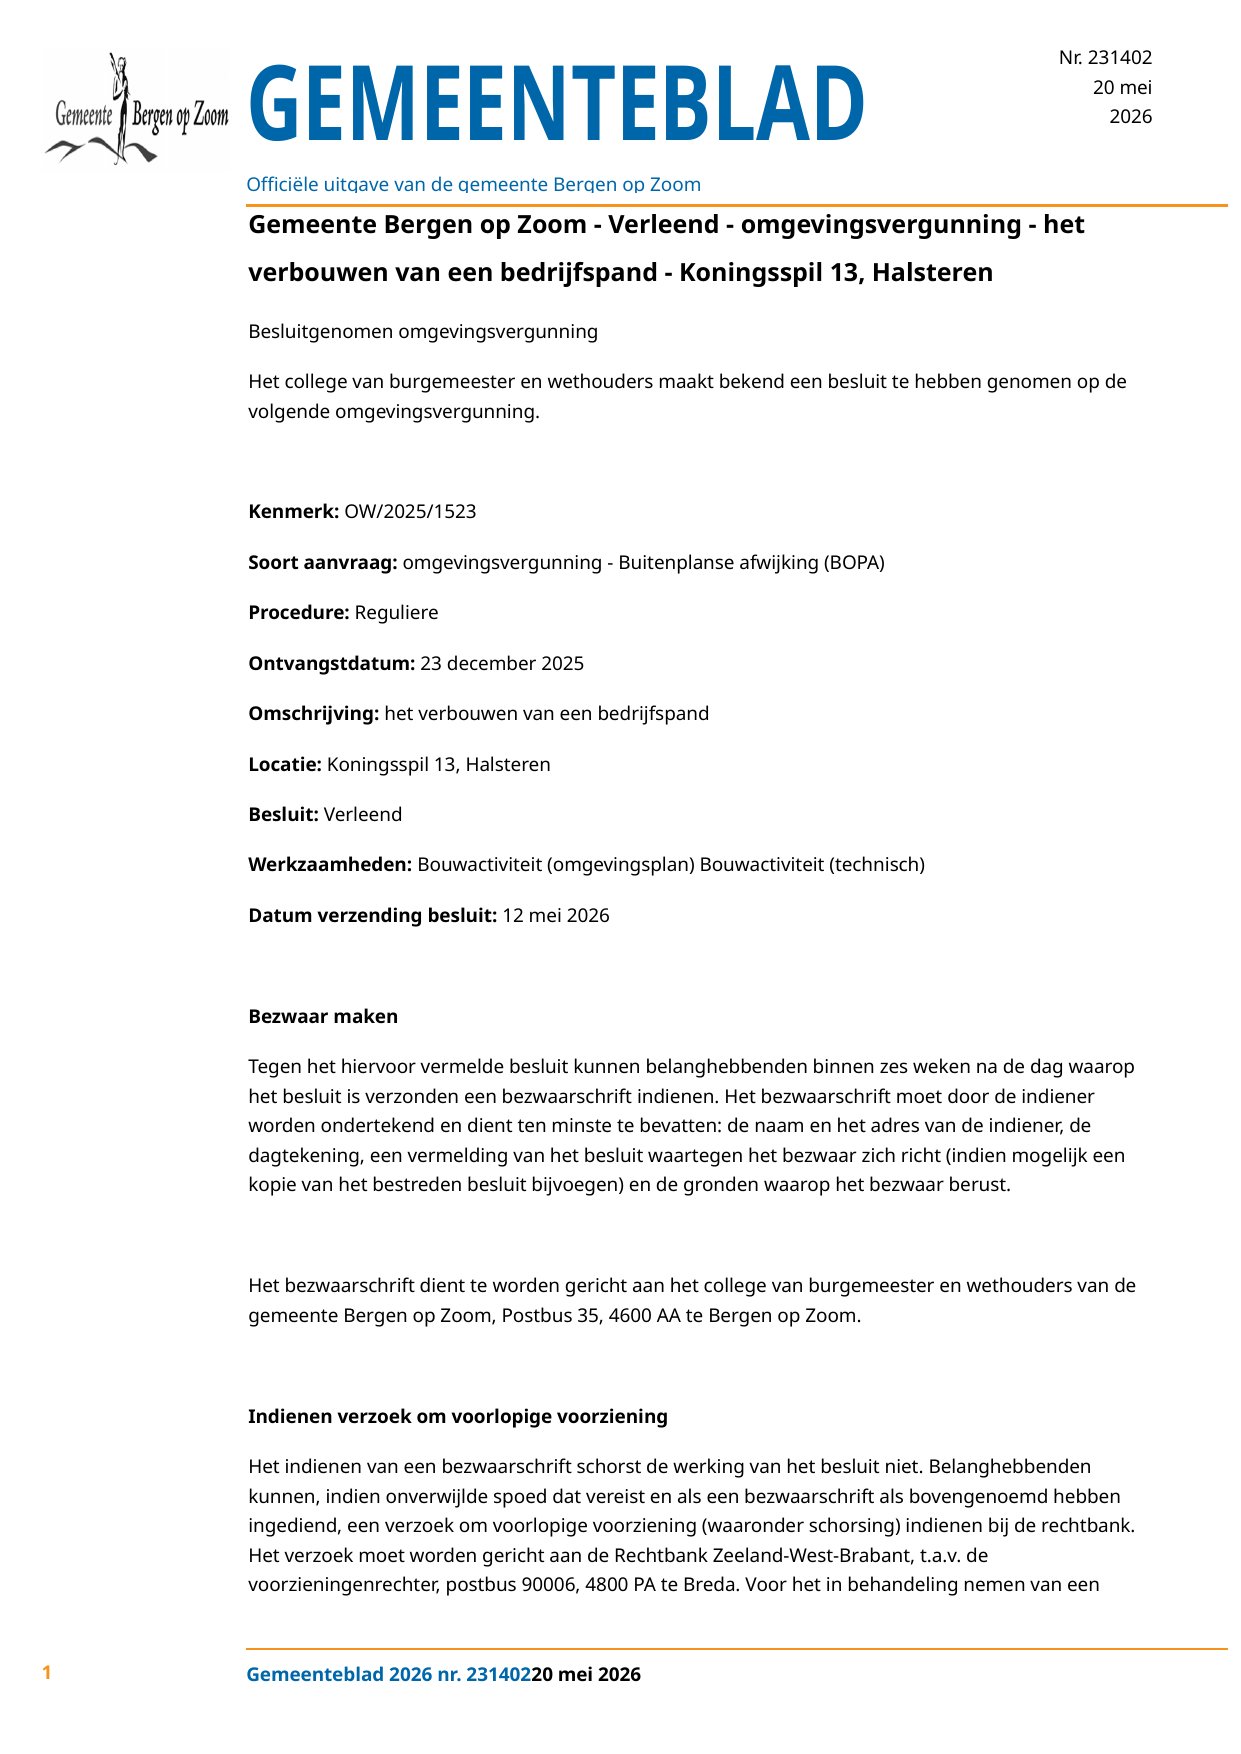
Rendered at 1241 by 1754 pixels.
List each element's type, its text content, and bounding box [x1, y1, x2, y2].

text Bezwaar maken [248, 1003, 1152, 1029]
text Locatie: Koningsspil 13, Halsteren [248, 751, 1152, 777]
text Kenmerk: OW/2025/1523 [248, 499, 1152, 524]
text Besluit: Verleend [248, 801, 1152, 827]
text Omschrijving: het verbouwen van een bedrijfspand [248, 700, 1152, 726]
text Indienen verzoek om voorlopige voorziening [248, 1403, 1152, 1429]
text Procedure: Reguliere [248, 599, 1152, 625]
picture [41, 47, 231, 172]
text Datum verzending besluit: 12 mei 2026 [248, 902, 1152, 928]
text Werkzaamheden: Bouwactiviteit (omgevingsplan) Bouwactiviteit (technisch) [248, 852, 1152, 877]
text Tegen het hiervoor vermelde besluit kunnen belanghebbenden binnen zes weken na de dag waarop het besluit is verzonden een bezwaarschrift indienen. Het bezwaarschrift moet door de indiener worden ondertekend en dient ten minste te bevatten: de naam en het adres van de indiener, de dagtekening, een vermelding van het besluit waartegen het bezwaar zich richt (indien mogelijk een kopie van het bestreden besluit bijvoegen) en de gronden waarop het bezwaar berust. [248, 1053, 1152, 1197]
text Soort aanvraag: omgevingsvergunning - Buitenplanse afwijking (BOPA) [248, 549, 1152, 575]
text Het bezwaarschrift dient te worden gericht aan het college van burgemeester en wethouders van de gemeente Bergen op Zoom, Postbus 35, 4600 AA te Bergen op Zoom. [248, 1272, 1152, 1328]
text Gemeente Bergen op Zoom - Verleend - omgevingsvergunning - het verbouwen van een bedrijfspand - Koningsspil 13, Halsteren [248, 207, 1152, 288]
text Het college van burgemeester en wethouders maakt bekend een besluit te hebben genomen op de volgende omgevingsvergunning. [248, 368, 1152, 424]
text Het indienen van een bezwaarschrift schorst de werking van het besluit niet. Belanghebbenden kunnen, indien onverwijlde spoed dat vereist en als een bezwaarschrift als bovengenoemd hebben ingediend, een verzoek om voorlopige voorziening (waaronder schorsing) indienen bij de rechtbank. Het verzoek moet worden gericht aan de Rechtbank Zeeland-West-Brabant, t.a.v. de voorzieningenrechter, postbus 90006, 4800 PA te Breda. Voor het in behandeling nemen van een [248, 1453, 1152, 1597]
text Ontvangstdatum: 23 december 2025 [248, 650, 1152, 676]
text Besluitgenomen omgevingsvergunning [248, 318, 1152, 344]
